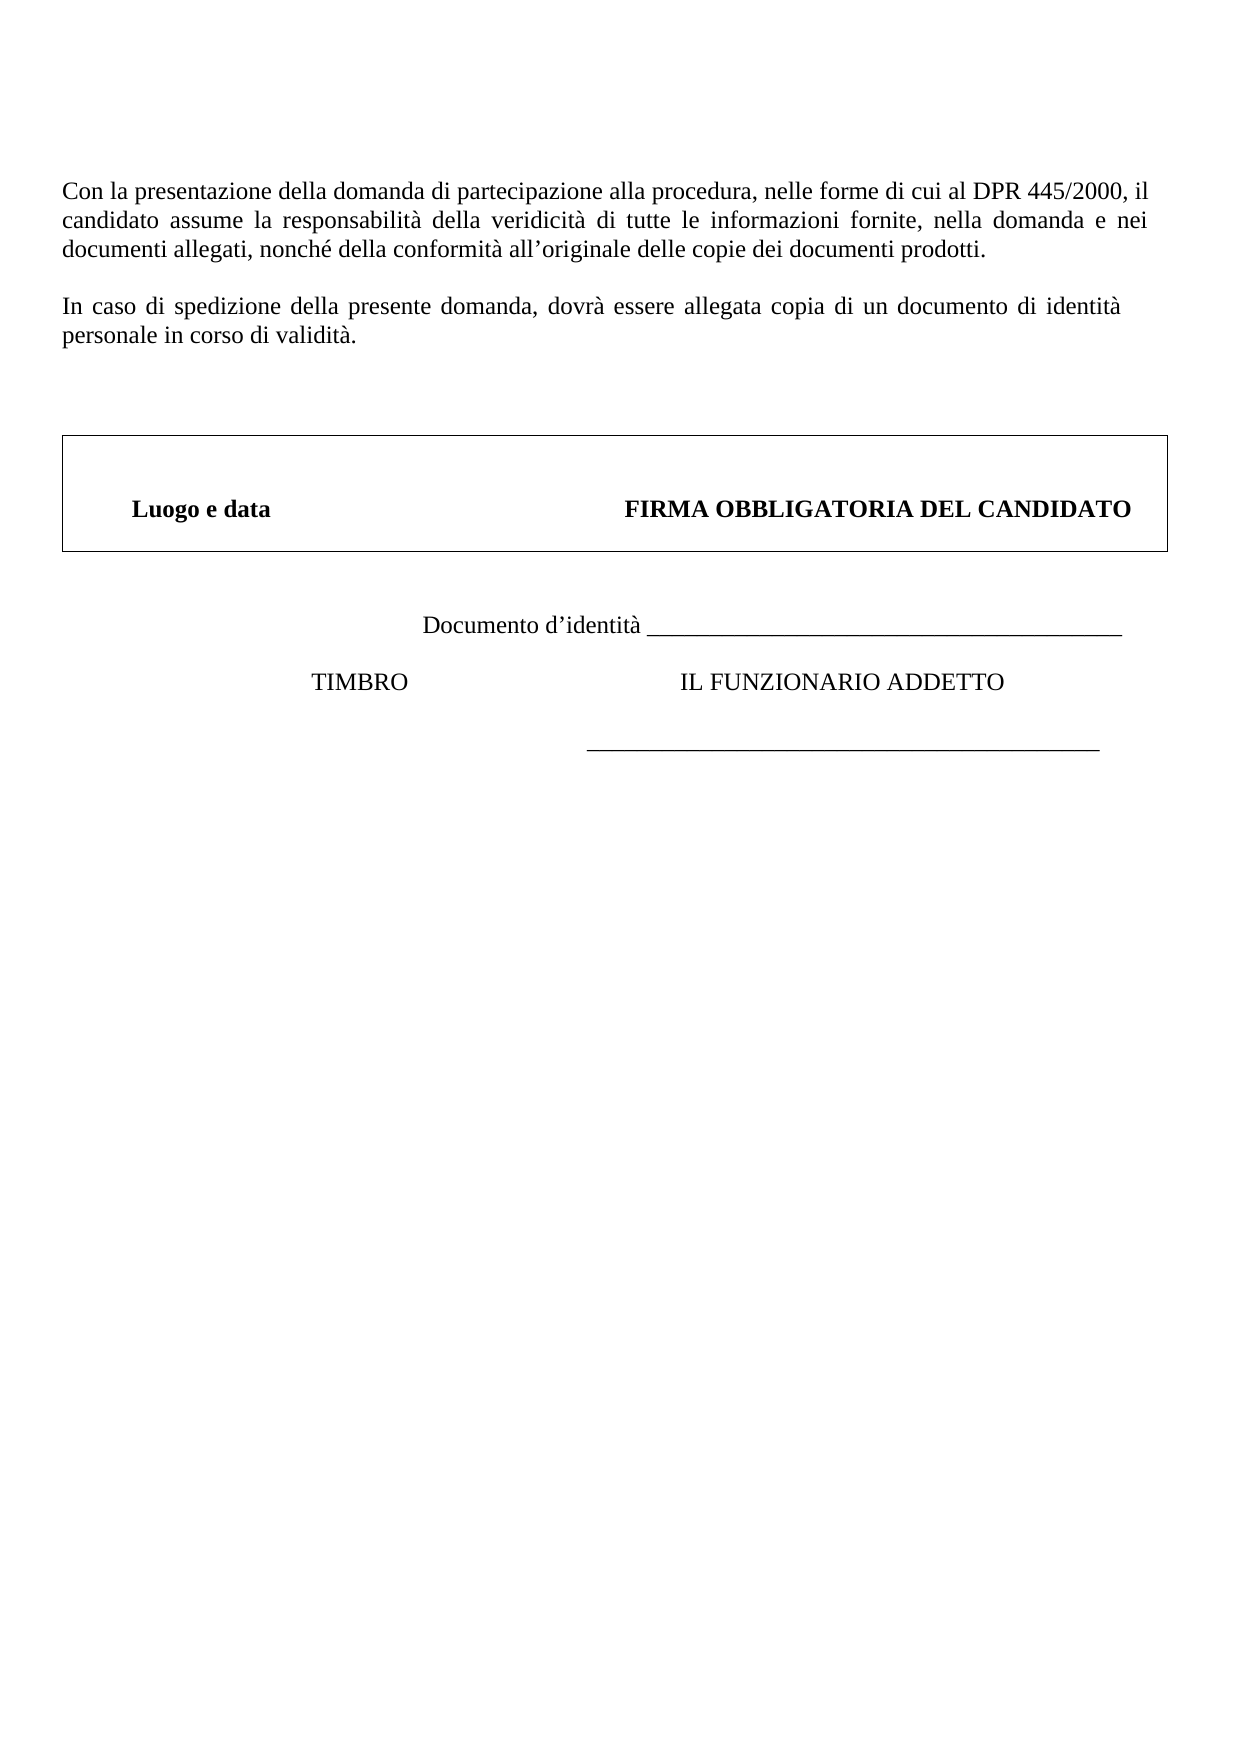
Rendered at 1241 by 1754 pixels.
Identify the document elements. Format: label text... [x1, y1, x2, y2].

text TIMBRO IL FUNZIONARIO ADDETTO [118, 667, 1122, 696]
text Documento d’identità ______________________________________ [118, 610, 1122, 638]
text Luogo e data FIRMA OBBLIGATORIA DEL CANDIDATO [63, 493, 1167, 522]
text Con la presentazione della domanda di partecipazione alla procedura, nelle forme di cui al DPR 445/2000, il candidato assume la responsabilità della veridicità di tutte le informazioni fornite, nella domanda e nei documenti allegati, nonché della conformità all’originale delle copie dei documenti prodotti. [62, 176, 1149, 263]
text In caso di spedizione della presente domanda, dovrà essere allegata copia di un documento di identità personale in corso di validità. [62, 291, 1122, 349]
text _________________________________________ [587, 725, 1122, 753]
